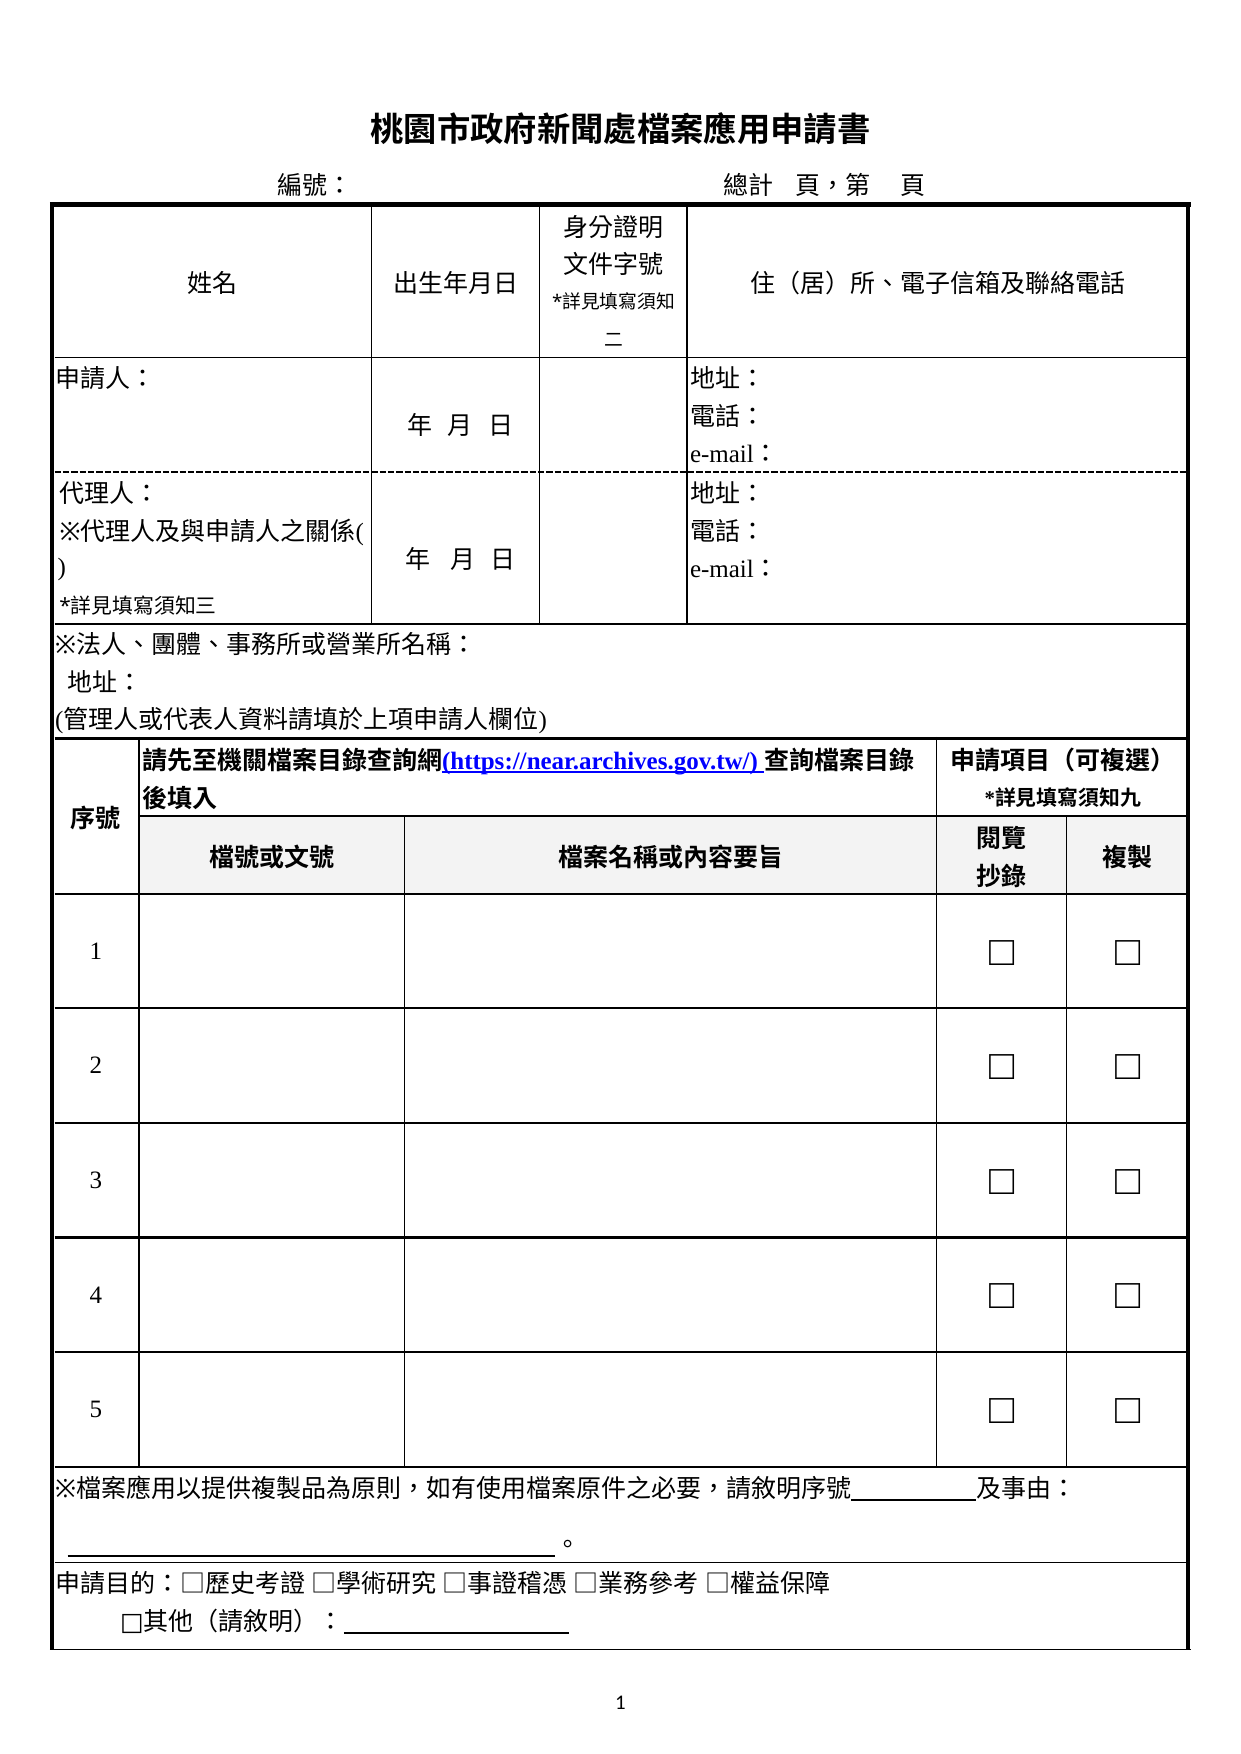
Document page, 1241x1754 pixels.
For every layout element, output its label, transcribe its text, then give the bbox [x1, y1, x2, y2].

table_cell 申請目的：□歷史考證 □學術研究 □事證稽憑 □業務參考 □權益保障 □其他（請敘明）： [54, 1563, 1186, 1649]
table_cell 代理人： ※代理人及與申請人之關係( ) *詳見填寫須知三 [54, 471, 371, 623]
table_cell [405, 1009, 936, 1122]
table_cell [540, 471, 686, 623]
table_cell 年 月 日 [372, 358, 539, 471]
table_cell [405, 1239, 936, 1351]
table_cell 序號 [54, 738, 138, 893]
table_cell □ [1067, 1239, 1186, 1351]
table_header 出生年月日 [372, 207, 539, 357]
table_cell 檔號或文號 [140, 817, 404, 893]
table_cell 3 [54, 1123, 138, 1236]
table_header 住（居）所、電子信箱及聯絡電話 [688, 207, 1186, 357]
text 編號： 總計 頁，第 頁 [0, 164, 1211, 202]
table_header 姓名 [54, 207, 371, 357]
table_cell [540, 358, 686, 471]
table_cell 地址： 電話： e-mail： [688, 358, 1186, 471]
table_cell [140, 1353, 404, 1466]
table_cell ※檔案應用以提供複製品為原則，如有使用檔案原件之必要，請敘明序號 及事由： 。 [54, 1467, 1186, 1561]
table_cell [140, 1239, 404, 1351]
table_cell 檔案名稱或內容要旨 [405, 817, 936, 893]
table_cell [405, 1124, 936, 1236]
table_cell 5 [54, 1352, 138, 1466]
text 桃園市政府新聞處檔案應用申請書 [124, 89, 1116, 164]
table_cell [405, 1353, 936, 1466]
table_cell 閱覽 抄錄 [937, 817, 1066, 893]
table_cell 請先至機關檔案目錄查詢網(https://near.archives.gov.tw/) 查詢檔案目錄後填入 [140, 740, 936, 815]
table_cell 4 [54, 1237, 138, 1351]
table_cell 2 [54, 1008, 138, 1122]
table_cell □ [937, 1353, 1066, 1466]
table_cell 年 月 日 [372, 471, 539, 623]
table_cell 1 [54, 894, 138, 1007]
table_cell □ [1067, 1009, 1186, 1122]
table_cell □ [1067, 895, 1186, 1007]
table_cell ※法人、團體、事務所或營業所名稱： 地址： (管理人或代表人資料請填於上項申請人欄位) [54, 624, 1186, 737]
table_cell [405, 895, 936, 1007]
table_cell □ [937, 895, 1066, 1007]
table_cell 複製 [1067, 817, 1186, 893]
table_header 身分證明 文件字號 *詳見填寫須知二 [540, 207, 686, 357]
table_cell 地址： 電話： e-mail： [688, 471, 1186, 623]
table_cell [140, 1124, 404, 1236]
table_cell □ [937, 1239, 1066, 1351]
table_cell □ [937, 1124, 1066, 1236]
table_cell □ [937, 1009, 1066, 1122]
table_cell [140, 895, 404, 1007]
table_cell 申請項目（可複選） *詳見填寫須知九 [937, 740, 1186, 815]
table_cell □ [1067, 1124, 1186, 1236]
table_cell □ [1067, 1353, 1186, 1466]
table_cell [140, 1009, 404, 1122]
table_cell 申請人： [54, 358, 371, 471]
